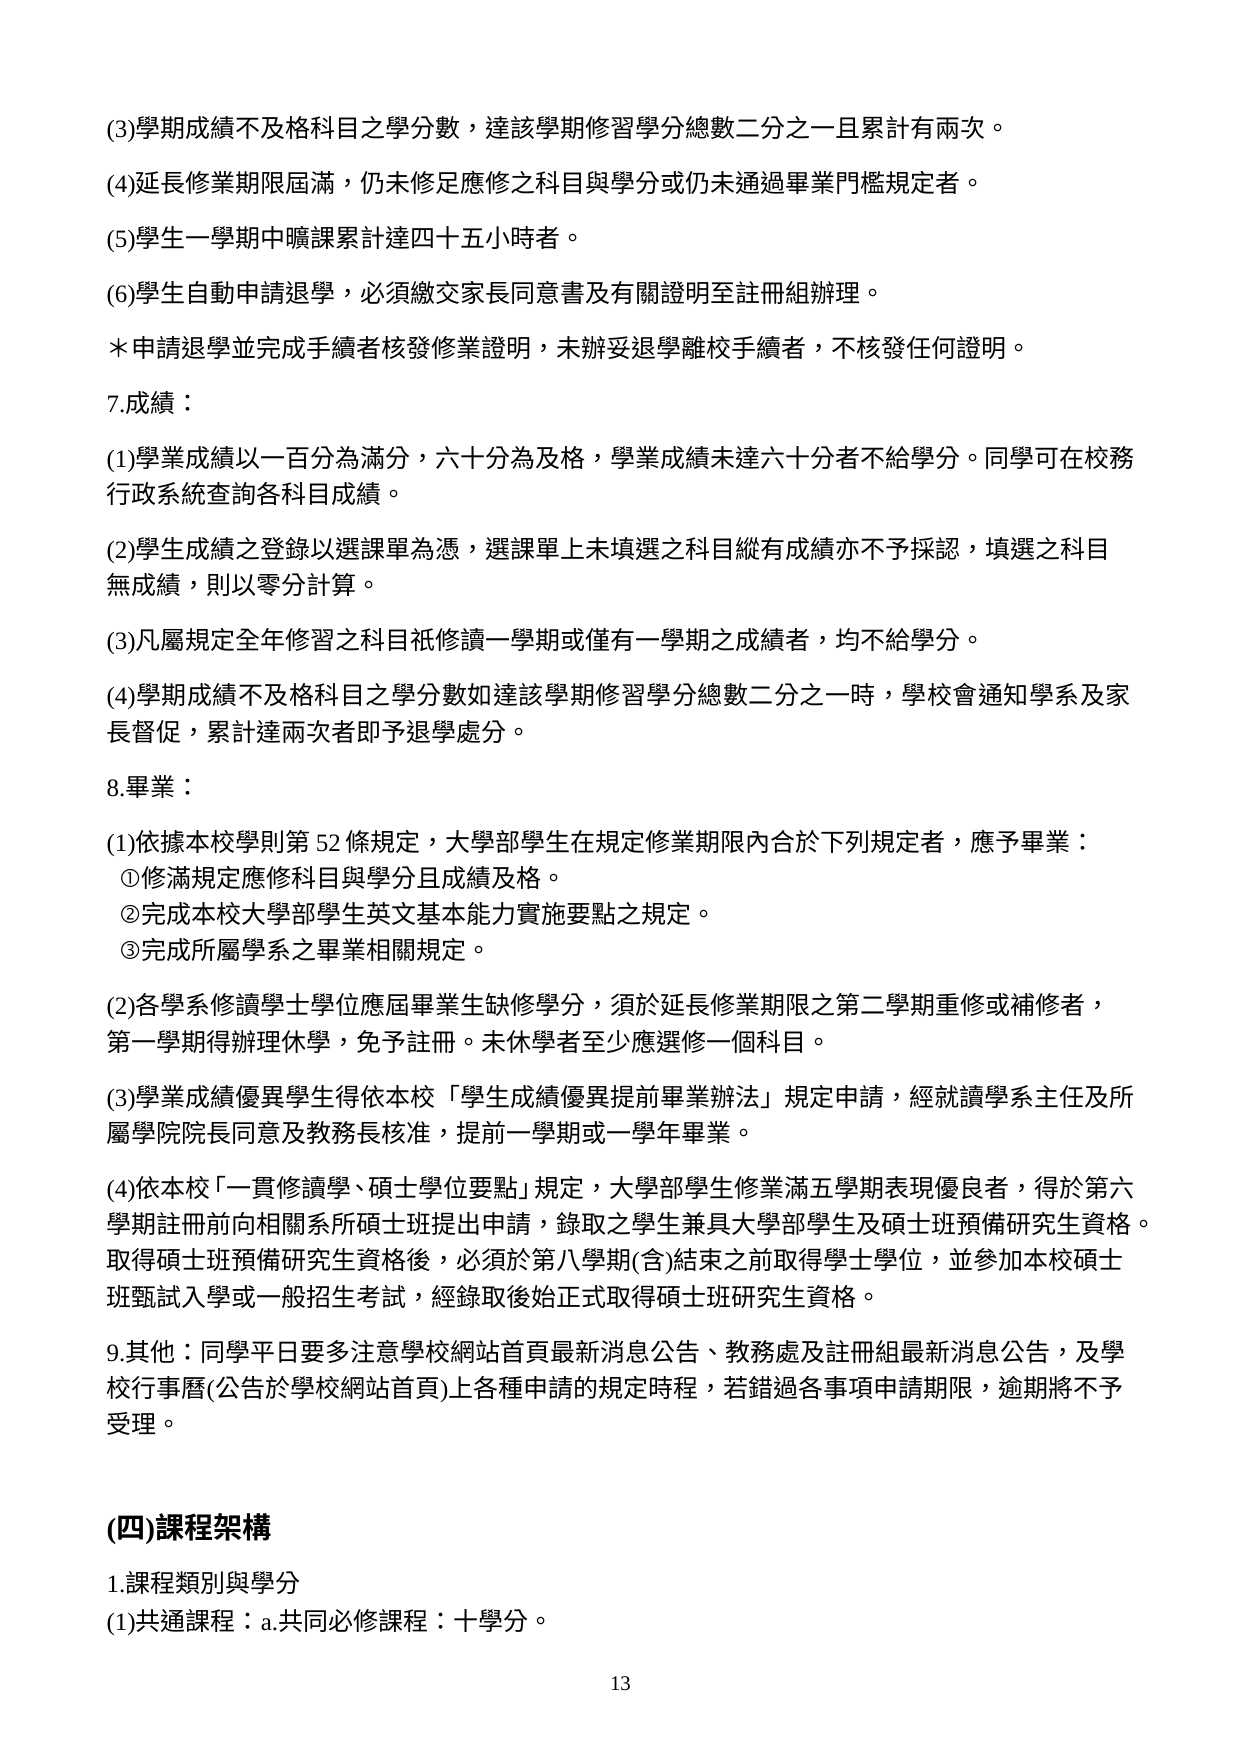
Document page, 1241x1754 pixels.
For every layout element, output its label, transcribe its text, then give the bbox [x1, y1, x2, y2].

text 1.課程類別與學分 [106, 1563, 1134, 1601]
text (4)學期成績不及格科目之學分數如達該學期修習學分總數二分之一時，學校會通知學系及家長督促，累計達兩次者即予退學處分。 [106, 676, 1134, 748]
text (2)學生成績之登錄以選課單為憑，選課單上未填選之科目縱有成績亦不予採認，填選之科目無成績，則以零分計算。 [106, 529, 1134, 602]
text 8.畢業： [106, 767, 1134, 803]
text ＊申請退學並完成手續者核發修業證明，未辦妥退學離校手續者，不核發任何證明。 [106, 328, 1134, 364]
text (6)學生自動申請退學，必須繳交家長同意書及有關證明至註冊組辦理。 [106, 273, 1134, 309]
text (四)課程架構 [106, 1488, 1134, 1563]
text (2)各學系修讀學士學位應屆畢業生缺修學分，須於延長修業期限之第二學期重修或補修者，第一學期得辦理休學，免予註冊。未休學者至少應選修一個科目。 [106, 986, 1134, 1058]
text (3)學期成績不及格科目之學分數，達該學期修習學分總數二分之一且累計有兩次。 [106, 108, 1134, 144]
text (1)學業成績以一百分為滿分，六十分為及格，學業成績未達六十分者不給學分。同學可在校務行政系統查詢各科目成績。 [106, 438, 1134, 511]
text 修滿規定應修科目與學分且成績及格。 [106, 858, 1134, 894]
text (1)共通課程：a.共同必修課程：十學分。 [106, 1601, 1134, 1638]
text 9.其他：同學平日要多注意學校網站首頁最新消息公告、教務處及註冊組最新消息公告，及學校行事曆(公告於學校網站首頁)上各種申請的規定時程，若錯過各事項申請期限，逾期將不予受理。 [106, 1332, 1134, 1441]
text (1)依據本校學則第52條規定，大學部學生在規定修業期限內合於下列規定者，應予畢業： [106, 822, 1134, 858]
text (4)延長修業期限屆滿，仍未修足應修之科目與學分或仍未通過畢業門檻規定者。 [106, 163, 1134, 199]
text 7.成績： [106, 383, 1134, 419]
text (4)依本校「一貫修讀學、碩士學位要點」規定，大學部學生修業滿五學期表現優良者，得於第六學期註冊前向相關系所碩士班提出申請，錄取之學生兼具大學部學生及碩士班預備研究生資格。取得碩士班預備研究生資格後，必須於第八學期(含)結束之前取得學士學位，並參加本校碩士班甄試入學或一般招生考試，經錄取後始正式取得碩士班研究生資格。 [106, 1168, 1134, 1313]
text 完成所屬學系之畢業相關規定。 [106, 931, 1134, 967]
text (3)凡屬規定全年修習之科目祇修讀一學期或僅有一學期之成績者，均不給學分。 [106, 621, 1134, 657]
text 完成本校大學部學生英文基本能力實施要點之規定。 [106, 894, 1134, 931]
text (3)學業成績優異學生得依本校「學生成績優異提前畢業辦法」規定申請，經就讀學系主任及所屬學院院長同意及教務長核准，提前一學期或一學年畢業。 [106, 1077, 1134, 1149]
text (5)學生一學期中曠課累計達四十五小時者。 [106, 218, 1134, 254]
